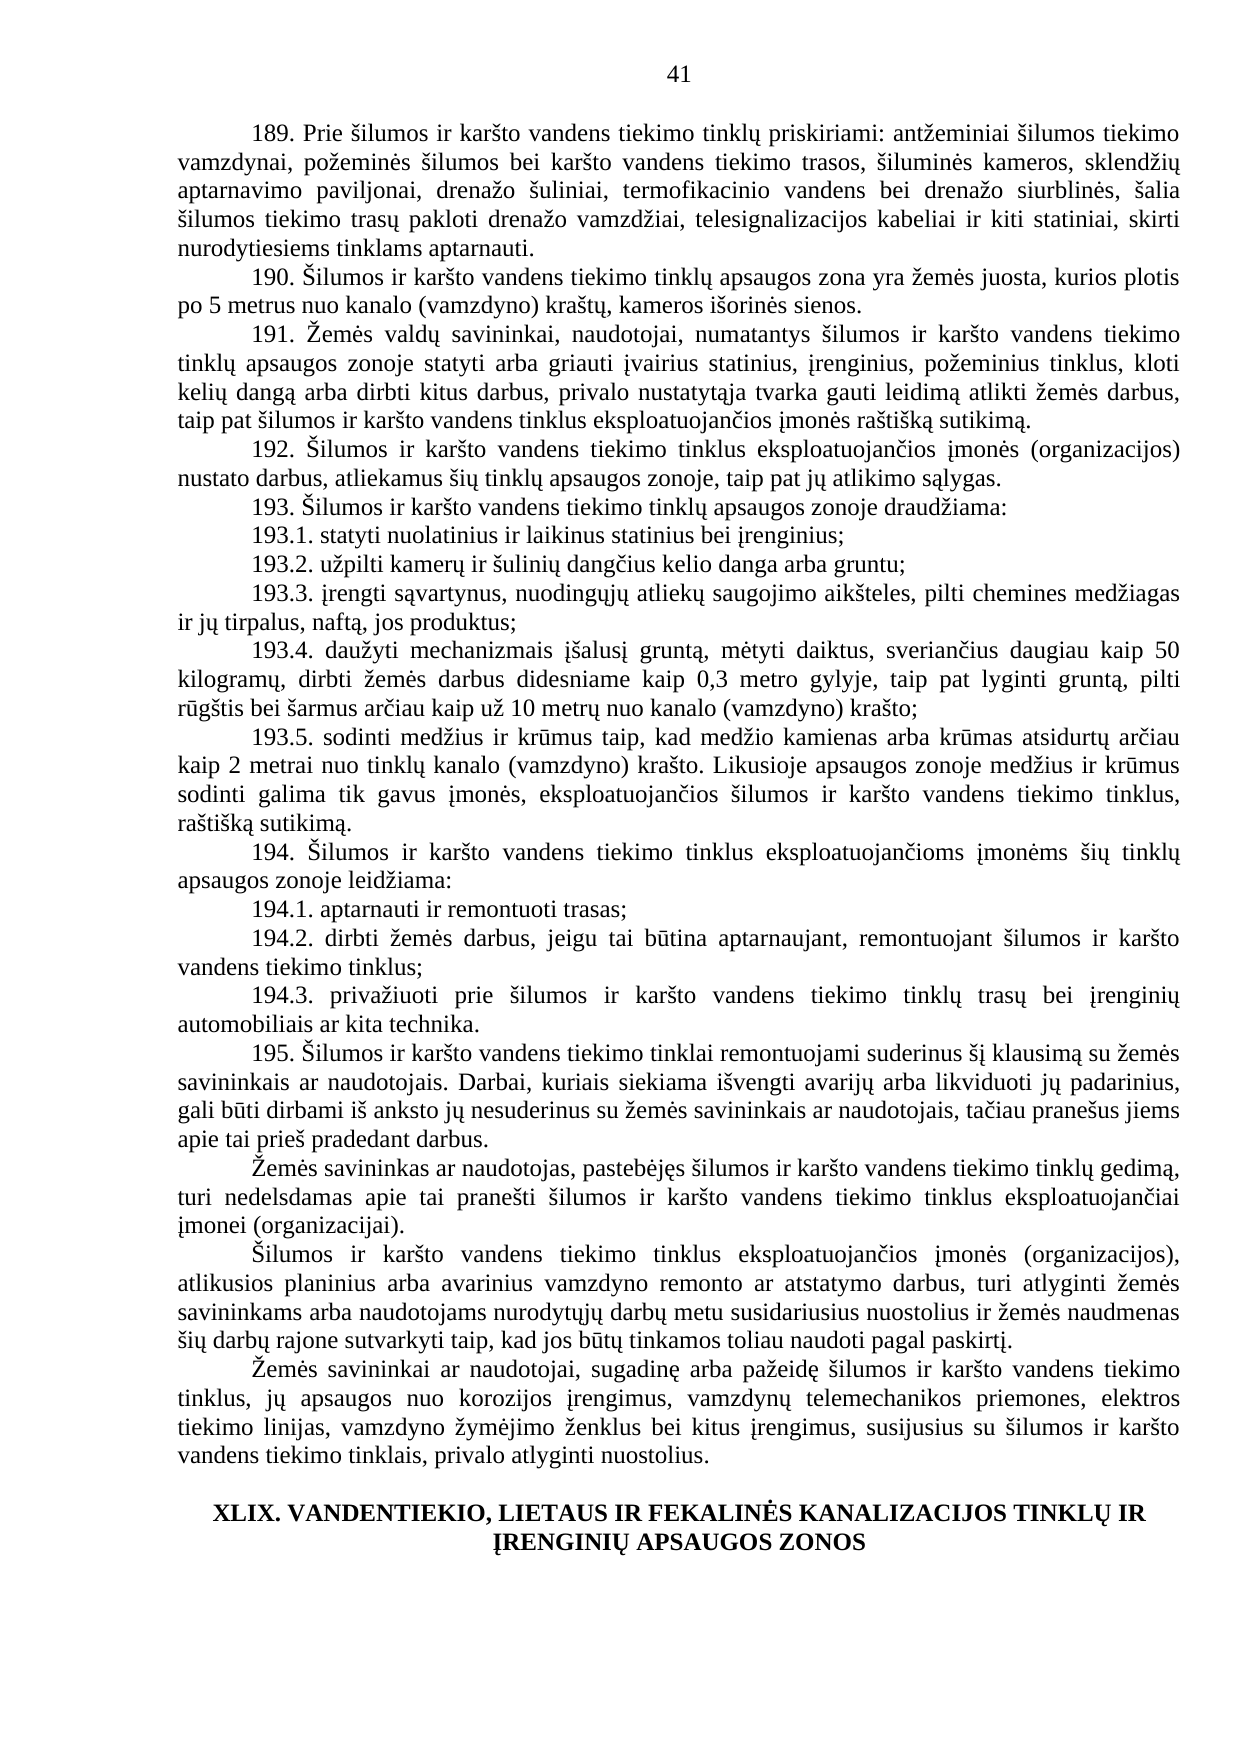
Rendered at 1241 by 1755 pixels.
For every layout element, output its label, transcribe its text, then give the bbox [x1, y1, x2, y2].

text 193.5. sodinti medžius ir krūmus taip, kad medžio kamienas arba krūmas atsidurtų arčiau kaip 2 metrai nuo tinklų kanalo (vamzdyno) krašto. Likusioje apsaugos zonoje medžius ir krūmus sodinti galima tik gavus įmonės, eksploatuojančios šilumos ir karšto vandens tiekimo tinklus, raštišką sutikimą. [177, 722, 1181, 837]
text 194. Šilumos ir karšto vandens tiekimo tinklus eksploatuojančioms įmonėms šių tinklų apsaugos zonoje leidžiama: [177, 837, 1181, 894]
text 191. Žemės valdų savininkai, naudotojai, numatantys šilumos ir karšto vandens tiekimo tinklų apsaugos zonoje statyti arba griauti įvairius statinius, įrenginius, požeminius tinklus, kloti kelių dangą arba dirbti kitus darbus, privalo nustatytąja tvarka gauti leidimą atlikti žemės darbus, taip pat šilumos ir karšto vandens tinklus eksploatuojančios įmonės raštišką sutikimą. [177, 319, 1181, 434]
text 194.3. privažiuoti prie šilumos ir karšto vandens tiekimo tinklų trasų bei įrenginių automobiliais ar kita technika. [177, 981, 1181, 1038]
text 192. Šilumos ir karšto vandens tiekimo tinklus eksploatuojančios įmonės (organizacijos) nustato darbus, atliekamus šių tinklų apsaugos zonoje, taip pat jų atlikimo sąlygas. [177, 434, 1181, 492]
text 193.4. daužyti mechanizmais įšalusį gruntą, mėtyti daiktus, sveriančius daugiau kaip 50 kilogramų, dirbti žemės darbus didesniame kaip 0,3 metro gylyje, taip pat lyginti gruntą, pilti rūgštis bei šarmus arčiau kaip už 10 metrų nuo kanalo (vamzdyno) krašto; [177, 636, 1181, 722]
text Žemės savininkas ar naudotojas, pastebėjęs šilumos ir karšto vandens tiekimo tinklų gedimą, turi nedelsdamas apie tai pranešti šilumos ir karšto vandens tiekimo tinklus eksploatuojančiai įmonei (organizacijai). [177, 1153, 1181, 1239]
text 195. Šilumos ir karšto vandens tiekimo tinklai remontuojami suderinus šį klausimą su žemės savininkais ar naudotojais. Darbai, kuriais siekiama išvengti avarijų arba likviduoti jų padarinius, gali būti dirbami iš anksto jų nesuderinus su žemės savininkais ar naudotojais, tačiau pranešus jiems apie tai prieš pradedant darbus. [177, 1038, 1181, 1153]
text 193.3. įrengti sąvartynus, nuodingųjų atliekų saugojimo aikšteles, pilti chemines medžiagas ir jų tirpalus, naftą, jos produktus; [177, 578, 1181, 636]
text 193.2. užpilti kamerų ir šulinių dangčius kelio danga arba gruntu; [177, 549, 1181, 578]
text Šilumos ir karšto vandens tiekimo tinklus eksploatuojančios įmonės (organizacijos), atlikusios planinius arba avarinius vamzdyno remonto ar atstatymo darbus, turi atlyginti žemės savininkams arba naudotojams nurodytųjų darbų metu susidariusius nuostolius ir žemės naudmenas šių darbų rajone sutvarkyti taip, kad jos būtų tinkamos toliau naudoti pagal paskirtį. [177, 1239, 1181, 1354]
text XLIX. VANDENTIEKIO, LIETAUS IR FEKALINĖS KANALIZACIJOS TINKLŲ IR ĮRENGINIŲ APSAUGOS ZONOS [177, 1498, 1181, 1556]
text 194.2. dirbti žemės darbus, jeigu tai būtina aptarnaujant, remontuojant šilumos ir karšto vandens tiekimo tinklus; [177, 923, 1181, 981]
text 190. Šilumos ir karšto vandens tiekimo tinklų apsaugos zona yra žemės juosta, kurios plotis po 5 metrus nuo kanalo (vamzdyno) kraštų, kameros išorinės sienos. [177, 262, 1181, 319]
text Žemės savininkai ar naudotojai, sugadinę arba pažeidę šilumos ir karšto vandens tiekimo tinklus, jų apsaugos nuo korozijos įrengimus, vamzdynų telemechanikos priemones, elektros tiekimo linijas, vamzdyno žymėjimo ženklus bei kitus įrengimus, susijusius su šilumos ir karšto vandens tiekimo tinklais, privalo atlyginti nuostolius. [177, 1354, 1181, 1469]
text 189. Prie šilumos ir karšto vandens tiekimo tinklų priskiriami: antžeminiai šilumos tiekimo vamzdynai, požeminės šilumos bei karšto vandens tiekimo trasos, šiluminės kameros, sklendžių aptarnavimo paviljonai, drenažo šuliniai, termofikacinio vandens bei drenažo siurblinės, šalia šilumos tiekimo trasų pakloti drenažo vamzdžiai, telesignalizacijos kabeliai ir kiti statiniai, skirti nurodytiesiems tinklams aptarnauti. [177, 118, 1181, 262]
text 193.1. statyti nuolatinius ir laikinus statinius bei įrenginius; [177, 521, 1181, 549]
text 193. Šilumos ir karšto vandens tiekimo tinklų apsaugos zonoje draudžiama: [177, 492, 1181, 521]
text 194.1. aptarnauti ir remontuoti trasas; [177, 894, 1181, 923]
